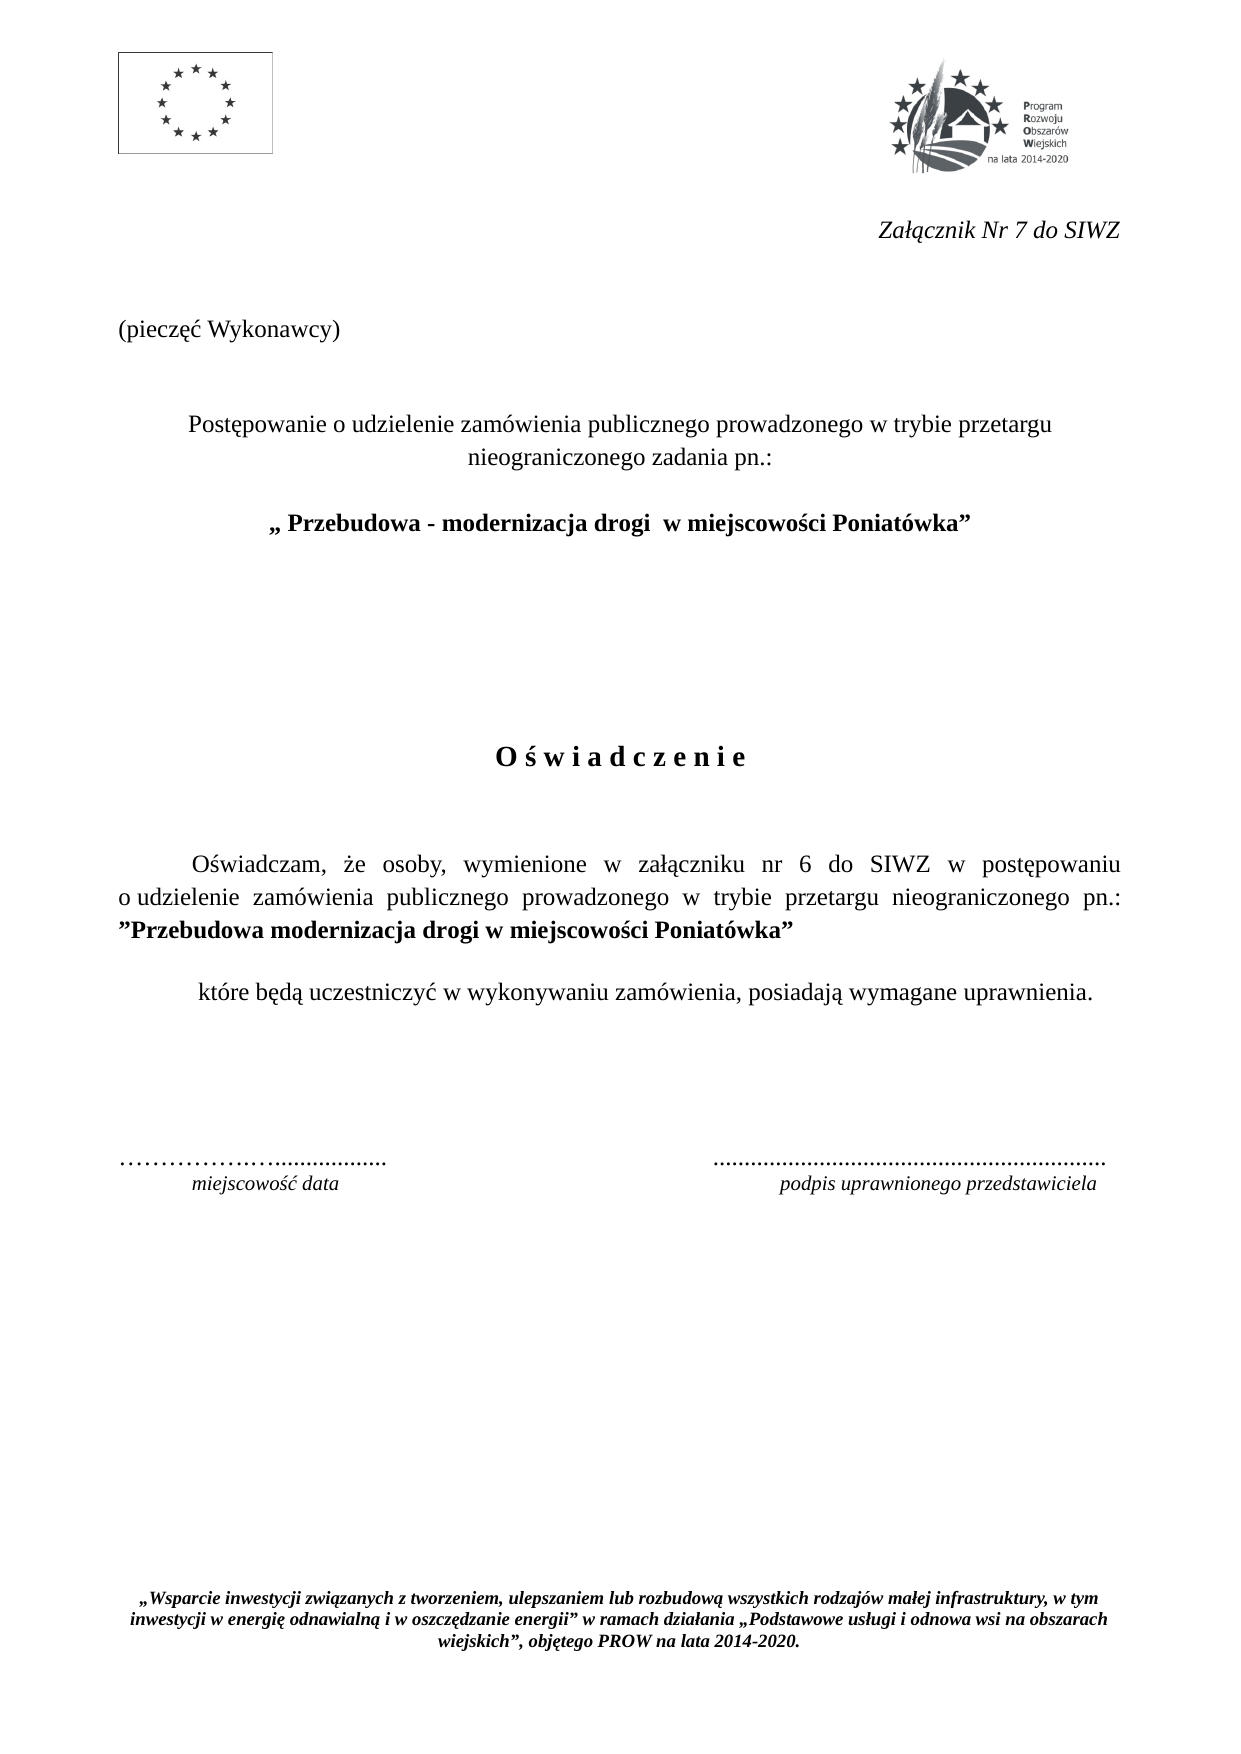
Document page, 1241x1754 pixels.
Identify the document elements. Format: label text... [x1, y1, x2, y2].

text O ś w i a d c z e n i e [118, 739, 1122, 772]
text które będą uczestniczyć w wykonywaniu zamówienia, posiadają wymagane uprawnienia. [118, 977, 1122, 1006]
text …………….….................. ............................................................... [118, 1142, 1122, 1171]
text miejscowość data podpis uprawnionego przedstawiciela [118, 1171, 1122, 1195]
text Oświadczam, że osoby, wymienione w załączniku nr 6 do SIWZ w postępowaniu o udzielenie zamówienia publicznego prowadzonego w trybie przetargu nieograniczonego pn.: ”Przebudowa modernizacja drogi w miejscowości Poniatówka” [118, 849, 1122, 944]
text „ Przebudowa - modernizacja drogi w miejscowości Poniatówka” [118, 508, 1122, 537]
text Załącznik Nr 7 do SIWZ [118, 215, 1122, 244]
text Postępowanie o udzielenie zamówienia publicznego prowadzonego w trybie przetargu nieograniczonego zadania pn.: [118, 409, 1122, 471]
text (pieczęć Wykonawcy) [118, 314, 1122, 343]
